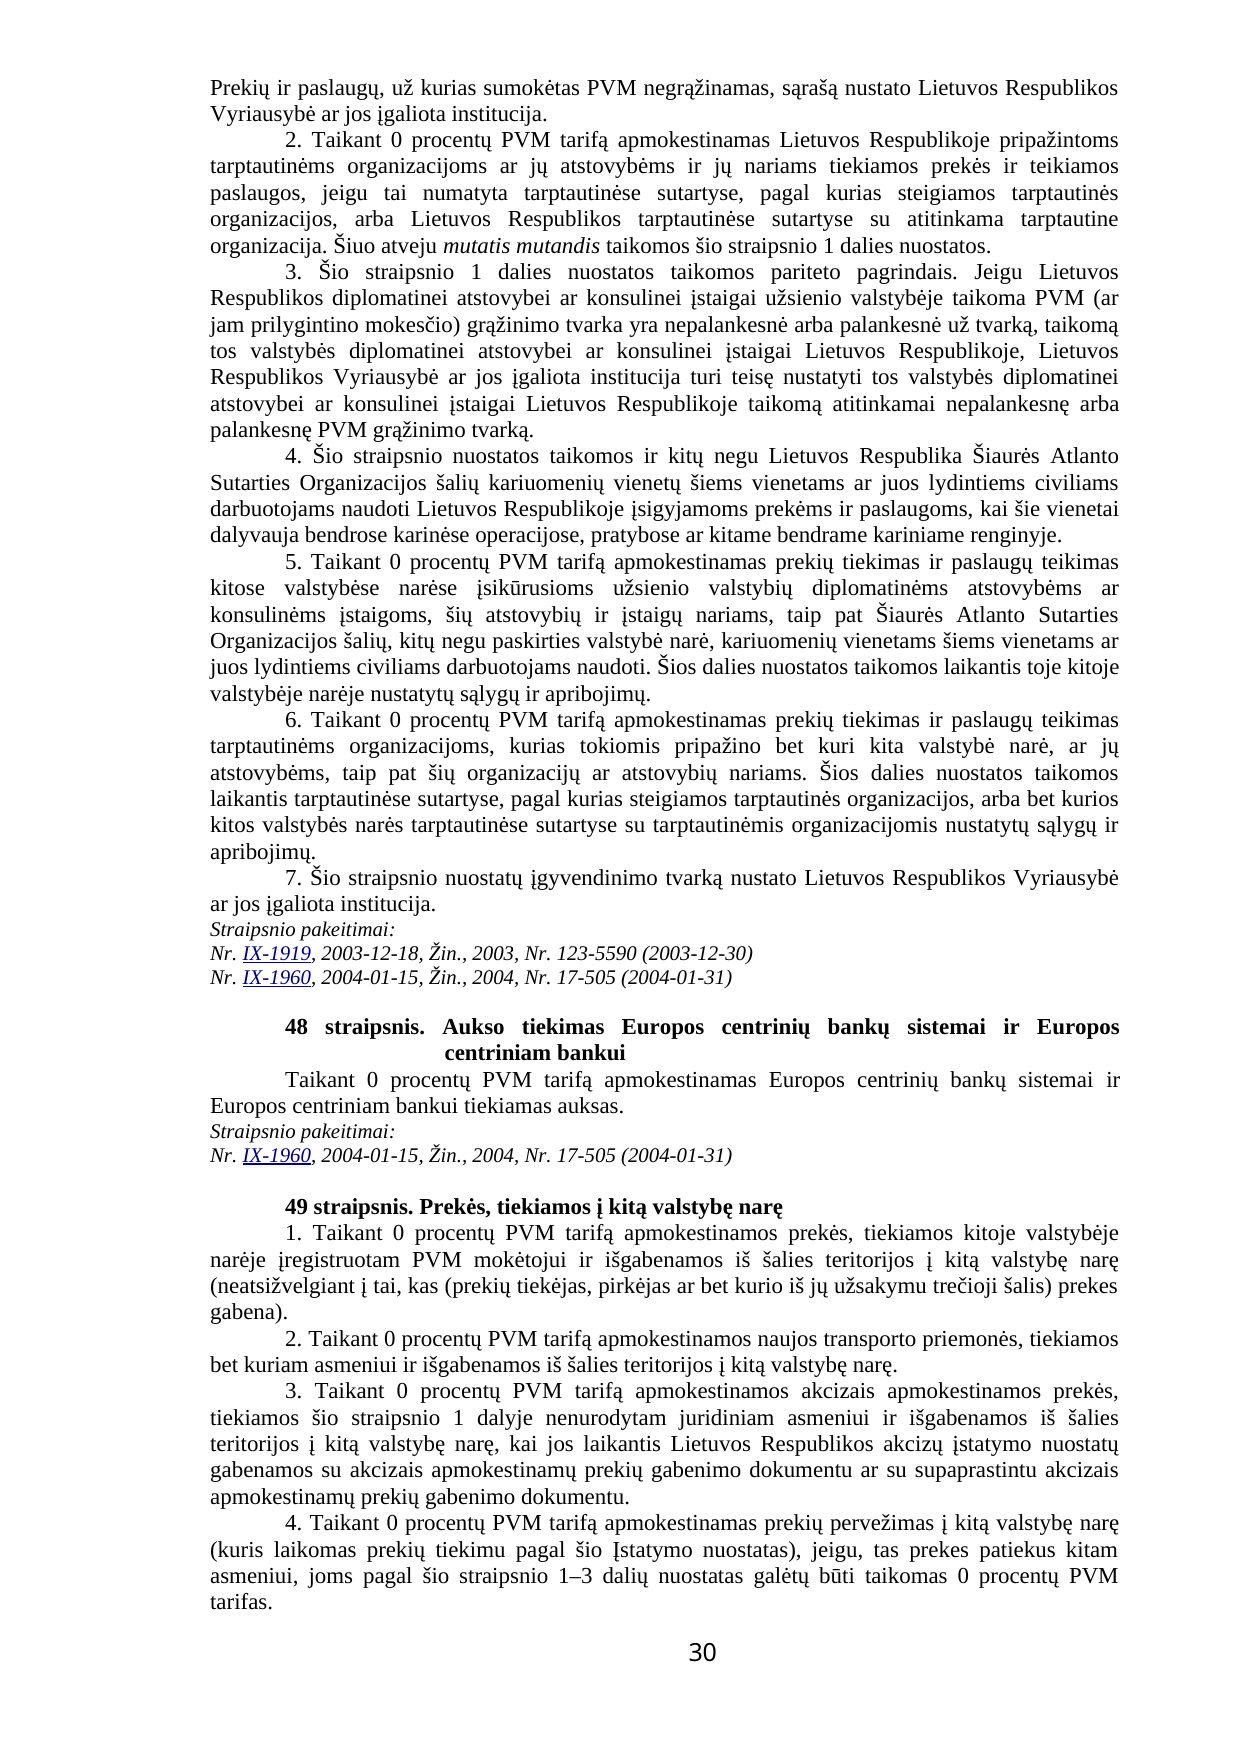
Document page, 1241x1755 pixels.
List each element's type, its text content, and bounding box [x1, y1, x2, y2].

text Prekių ir paslaugų, už kurias sumokėtas PVM negrąžinamas, sąrašą nustato Lietuvos Respublikos Vyriausybė ar jos įgaliota institucija. [210, 73, 1120, 126]
text 1. Taikant 0 procentų PVM tarifą apmokestinamos prekės, tiekiamos kitoje valstybėje narėje įregistruotam PVM mokėtojui ir išgabenamos iš šalies teritorijos į kitą valstybę narę (neatsižvelgiant į tai, kas (prekių tiekėjas, pirkėjas ar bet kurio iš jų užsakymu trečioji šalis) prekes gabena). [210, 1219, 1120, 1325]
text Nr. IX-1960, 2004-01-15, Žin., 2004, Nr. 17-505 (2004-01-31) [210, 1143, 1120, 1167]
text 3. Taikant 0 procentų PVM tarifą apmokestinamos akcizais apmokestinamos prekės, tiekiamos šio straipsnio 1 dalyje nenurodytam juridiniam asmeniui ir išgabenamos iš šalies teritorijos į kitą valstybę narę, kai jos laikantis Lietuvos Respublikos akcizų įstatymo nuostatų gabenamos su akcizais apmokestinamų prekių gabenimo dokumentu ar su supaprastintu akcizais apmokestinamų prekių gabenimo dokumentu. [210, 1377, 1120, 1509]
text 2. Taikant 0 procentų PVM tarifą apmokestinamos naujos transporto priemonės, tiekiamos bet kuriam asmeniui ir išgabenamos iš šalies teritorijos į kitą valstybę narę. [210, 1325, 1120, 1377]
text Straipsnio pakeitimai: [210, 1118, 1120, 1143]
text 4. Šio straipsnio nuostatos taikomos ir kitų negu Lietuvos Respublika Šiaurės Atlanto Sutarties Organizacijos šalių kariuomenių vienetų šiems vienetams ar juos lydintiems civiliams darbuotojams naudoti Lietuvos Respublikoje įsigyjamoms prekėms ir paslaugoms, kai šie vienetai dalyvauja bendrose karinėse operacijose, pratybose ar kitame bendrame kariniame renginyje. [210, 442, 1120, 548]
text Nr. IX-1919, 2003-12-18, Žin., 2003, Nr. 123-5590 (2003-12-30) [210, 941, 1120, 965]
text 2. Taikant 0 procentų PVM tarifą apmokestinamas Lietuvos Respublikoje pripažintoms tarptautinėms organizacijoms ar jų atstovybėms ir jų nariams tiekiamos prekės ir teikiamos paslaugos, jeigu tai numatyta tarptautinėse sutartyse, pagal kurias steigiamos tarptautinės organizacijos, arba Lietuvos Respublikos tarptautinėse sutartyse su atitinkama tarptautine organizacija. Šiuo atveju mutatis mutandis taikomos šio straipsnio 1 dalies nuostatos. [210, 126, 1120, 258]
text 7. Šio straipsnio nuostatų įgyvendinimo tvarką nustato Lietuvos Respublikos Vyriausybė ar jos įgaliota institucija. [210, 864, 1120, 917]
text 3. Šio straipsnio 1 dalies nuostatos taikomos pariteto pagrindais. Jeigu Lietuvos Respublikos diplomatinei atstovybei ar konsulinei įstaigai užsienio valstybėje taikoma PVM (ar jam prilygintino mokesčio) grąžinimo tvarka yra nepalankesnė arba palankesnė už tvarką, taikomą tos valstybės diplomatinei atstovybei ar konsulinei įstaigai Lietuvos Respublikoje, Lietuvos Respublikos Vyriausybė ar jos įgaliota institucija turi teisę nustatyti tos valstybės diplomatinei atstovybei ar konsulinei įstaigai Lietuvos Respublikoje taikomą atitinkamai nepalankesnę arba palankesnę PVM grąžinimo tvarką. [210, 258, 1120, 442]
text 49 straipsnis. Prekės, tiekiamos į kitą valstybę narę [210, 1193, 1120, 1219]
text 48 straipsnis. Aukso tiekimas Europos centrinių bankų sistemai ir Europos centriniam bankui [285, 1013, 1120, 1066]
text 5. Taikant 0 procentų PVM tarifą apmokestinamas prekių tiekimas ir paslaugų teikimas kitose valstybėse narėse įsikūrusioms užsienio valstybių diplomatinėms atstovybėms ar konsulinėms įstaigoms, šių atstovybių ir įstaigų nariams, taip pat Šiaurės Atlanto Sutarties Organizacijos šalių, kitų negu paskirties valstybė narė, kariuomenių vienetams šiems vienetams ar juos lydintiems civiliams darbuotojams naudoti. Šios dalies nuostatos taikomos laikantis toje kitoje valstybėje narėje nustatytų sąlygų ir apribojimų. [210, 548, 1120, 706]
text Taikant 0 procentų PVM tarifą apmokestinamas Europos centrinių bankų sistemai ir Europos centriniam bankui tiekiamas auksas. [210, 1066, 1120, 1118]
text 6. Taikant 0 procentų PVM tarifą apmokestinamas prekių tiekimas ir paslaugų teikimas tarptautinėms organizacijoms, kurias tokiomis pripažino bet kuri kita valstybė narė, ar jų atstovybėms, taip pat šių organizacijų ar atstovybių nariams. Šios dalies nuostatos taikomos laikantis tarptautinėse sutartyse, pagal kurias steigiamos tarptautinės organizacijos, arba bet kurios kitos valstybės narės tarptautinėse sutartyse su tarptautinėmis organizacijomis nustatytų sąlygų ir apribojimų. [210, 706, 1120, 864]
text Straipsnio pakeitimai: [210, 917, 1120, 941]
text 4. Taikant 0 procentų PVM tarifą apmokestinamas prekių pervežimas į kitą valstybę narę (kuris laikomas prekių tiekimu pagal šio Įstatymo nuostatas), jeigu, tas prekes patiekus kitam asmeniui, joms pagal šio straipsnio 1–3 dalių nuostatas galėtų būti taikomas 0 procentų PVM tarifas. [210, 1509, 1120, 1615]
text Nr. IX-1960, 2004-01-15, Žin., 2004, Nr. 17-505 (2004-01-31) [210, 965, 1120, 989]
